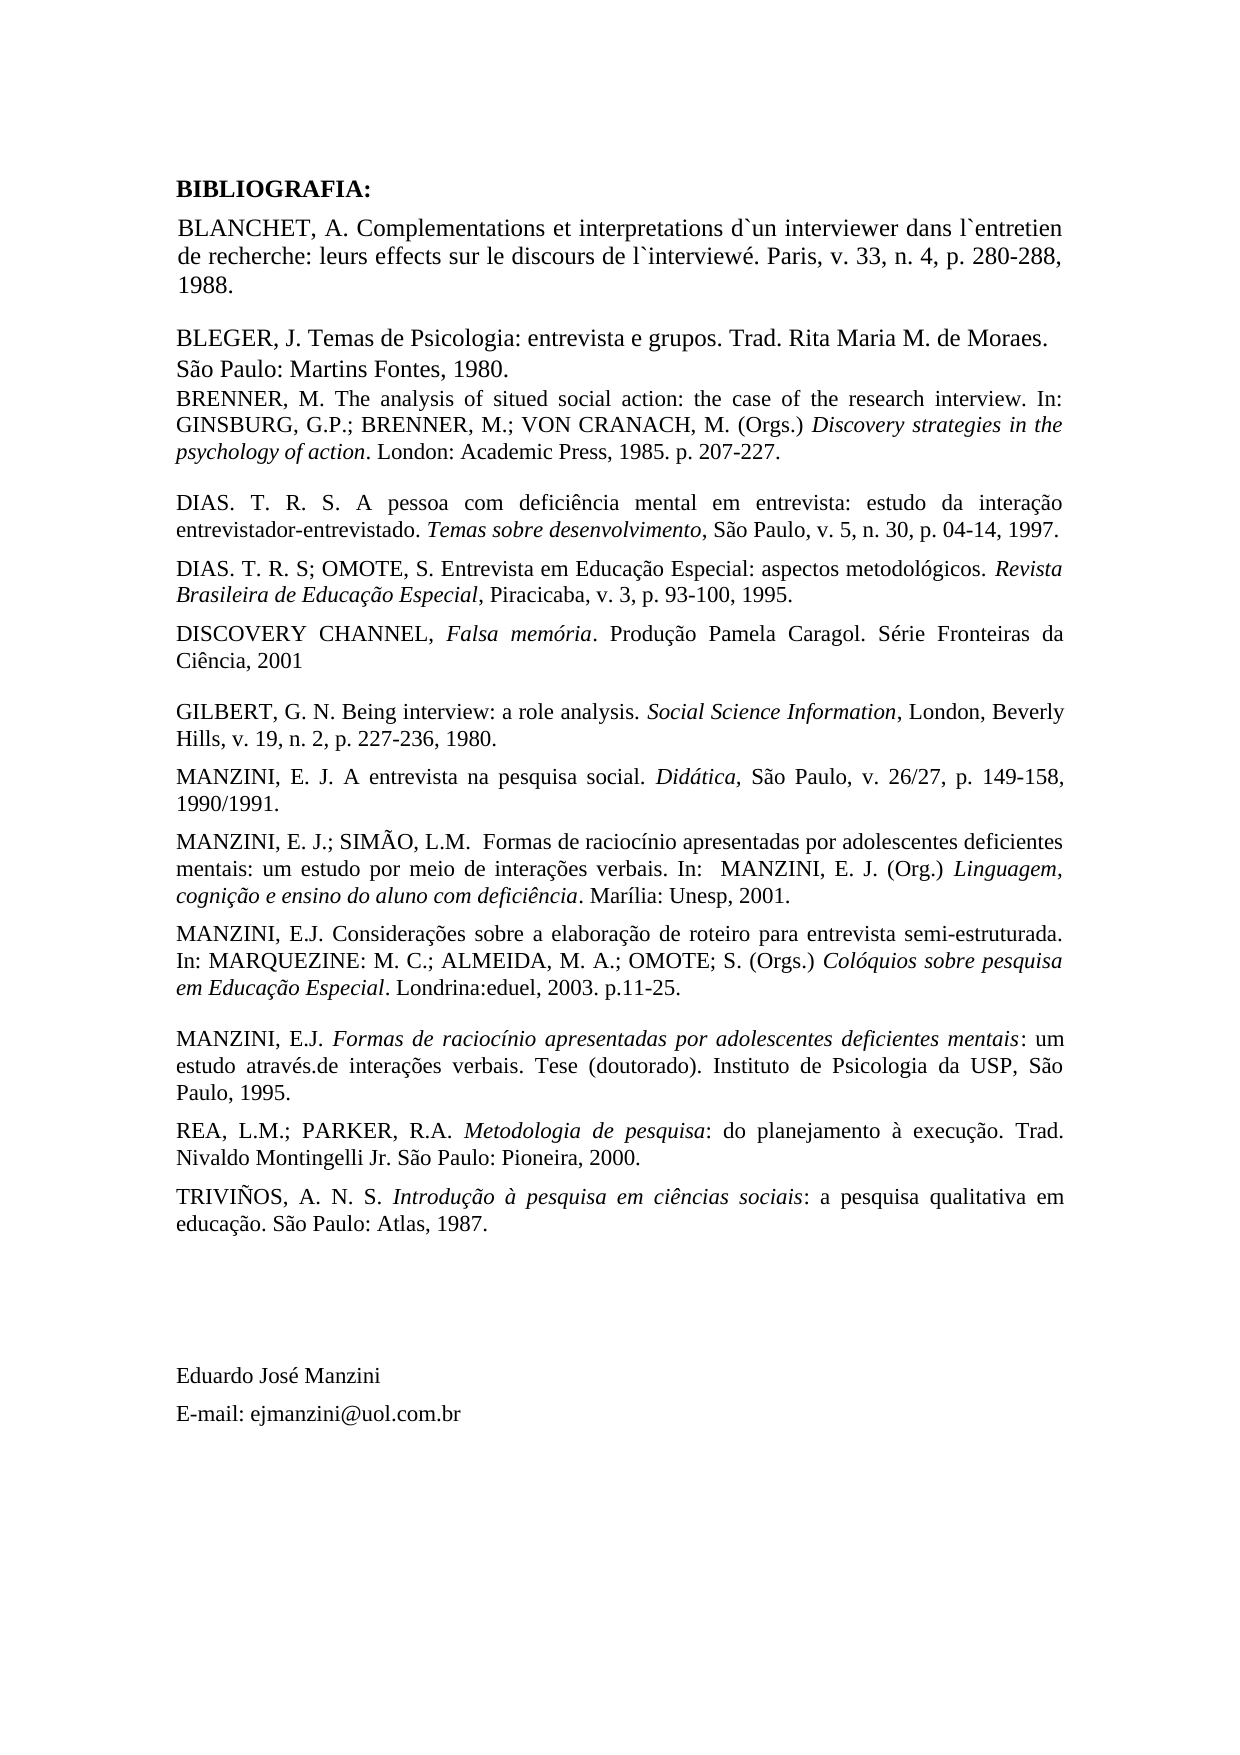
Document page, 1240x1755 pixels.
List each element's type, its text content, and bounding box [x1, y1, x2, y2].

text GILBERT, G. N. Being interview: a role analysis. Social Science Information, London, Beverly Hills, v. 19, n. 2, p. 227-236, 1980. [176, 698, 1065, 751]
text MANZINI, E. J.; SIMÃO, L.M. Formas de raciocínio apresentadas por adolescentes deficientes mentais: um estudo por meio de interações verbais. In: MANZINI, E. J. (Org.) Linguagem, cognição e ensino do aluno com deficiência. Marília: Unesp, 2001. [176, 828, 1065, 908]
text MANZINI, E.J. Considerações sobre a elaboração de roteiro para entrevista semi-estruturada. In: MARQUEZINE: M. C.; ALMEIDA, M. A.; OMOTE; S. (Orgs.) Colóquios sobre pesquisa em Educação Especial. Londrina:eduel, 2003. p.11-25. [176, 921, 1065, 1001]
text BLANCHET, A. Complementations et interpretations d`un interviewer dans l`entretien de recherche: leurs effects sur le discours de l`interviewé. Paris, v. 33, n. 4, p. 280-288, 1988. [177, 214, 1063, 298]
text E-mail: ejmanzini@uol.com.br [176, 1400, 1065, 1427]
text TRIVIÑOS, A. N. S. Introdução à pesquisa em ciências sociais: a pesquisa qualitativa em educação. São Paulo: Atlas, 1987. [176, 1183, 1065, 1236]
text São Paulo: Martins Fontes, 1980. [176, 354, 1069, 383]
text DISCOVERY CHANNEL, Falsa memória. Produção Pamela Caragol. Série Fronteiras da Ciência, 2001 [176, 620, 1065, 673]
text MANZINI, E. J. A entrevista na pesquisa social. Didática, São Paulo, v. 26/27, p. 149-158, 1990/1991. [176, 763, 1065, 816]
text MANZINI, E.J. Formas de raciocínio apresentadas por adolescentes deficientes mentais: um estudo através.de interações verbais. Tese (doutorado). Instituto de Psicologia da USP, São Paulo, 1995. [176, 1025, 1065, 1105]
text BIBLIOGRAFIA: [176, 174, 1069, 202]
text BRENNER, M. The analysis of situed social action: the case of the research interview. In: GINSBURG, G.P.; BRENNER, M.; VON CRANACH, M. (Orgs.) Discovery strategies in the psychology of action. London: Academic Press, 1985. p. 207-227. [176, 385, 1065, 465]
text DIAS. T. R. S. A pessoa com deficiência mental em entrevista: estudo da interação entrevistador-entrevistado. Temas sobre desenvolvimento, São Paulo, v. 5, n. 30, p. 04-14, 1997. [176, 489, 1065, 543]
text DIAS. T. R. S; OMOTE, S. Entrevista em Educação Especial: aspectos metodológicos. Revista Brasileira de Educação Especial, Piracicaba, v. 3, p. 93-100, 1995. [176, 555, 1065, 608]
text Eduardo José Manzini [176, 1362, 1065, 1389]
text BLEGER, J. Temas de Psicologia: entrevista e grupos. Trad. Rita Maria M. de Moraes. [176, 323, 1069, 352]
text REA, L.M.; PARKER, R.A. Metodologia de pesquisa: do planejamento à execução. Trad. Nivaldo Montingelli Jr. São Paulo: Pioneira, 2000. [176, 1117, 1065, 1171]
